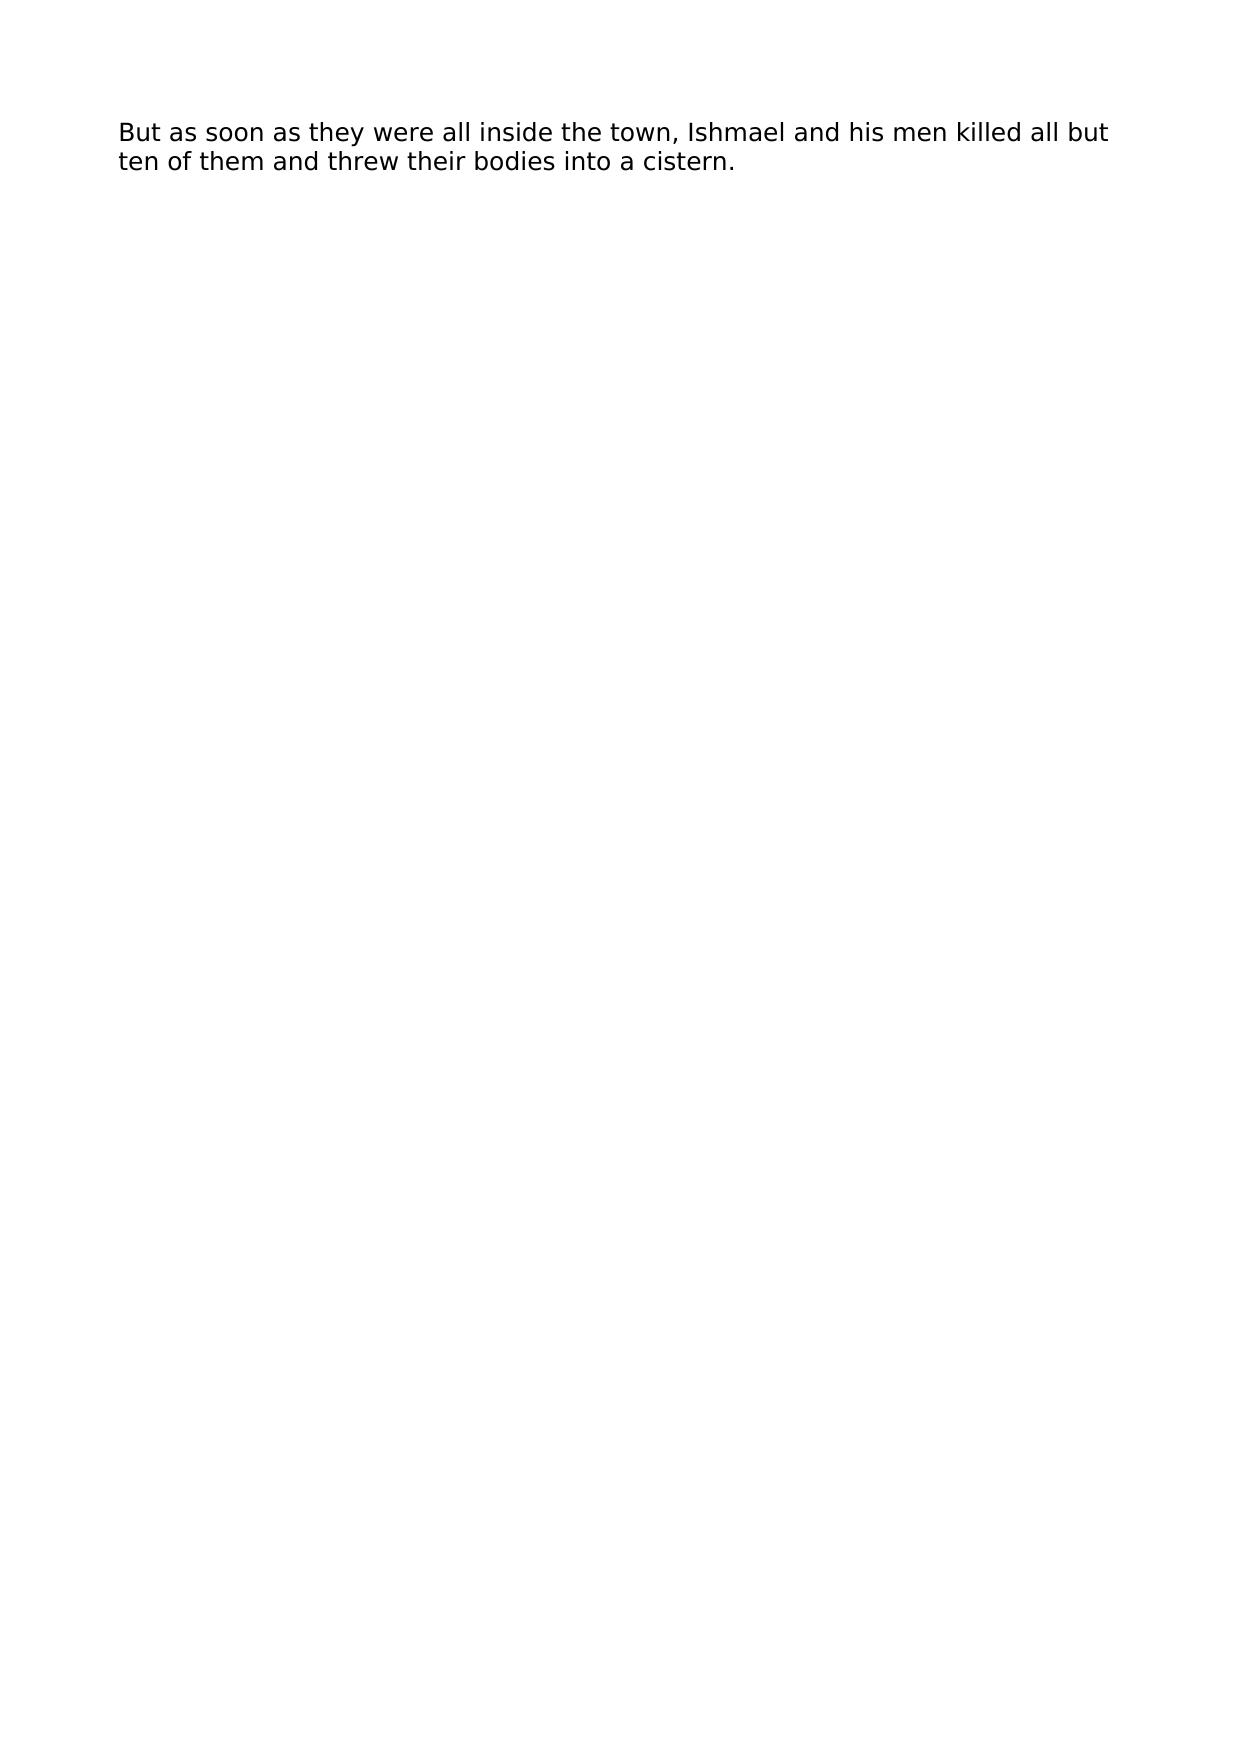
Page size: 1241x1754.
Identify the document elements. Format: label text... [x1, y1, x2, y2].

text But as soon as they were all inside the town, Ishmael and his men killed all but ten of them and threw their bodies into a cistern. [118, 118, 1122, 176]
